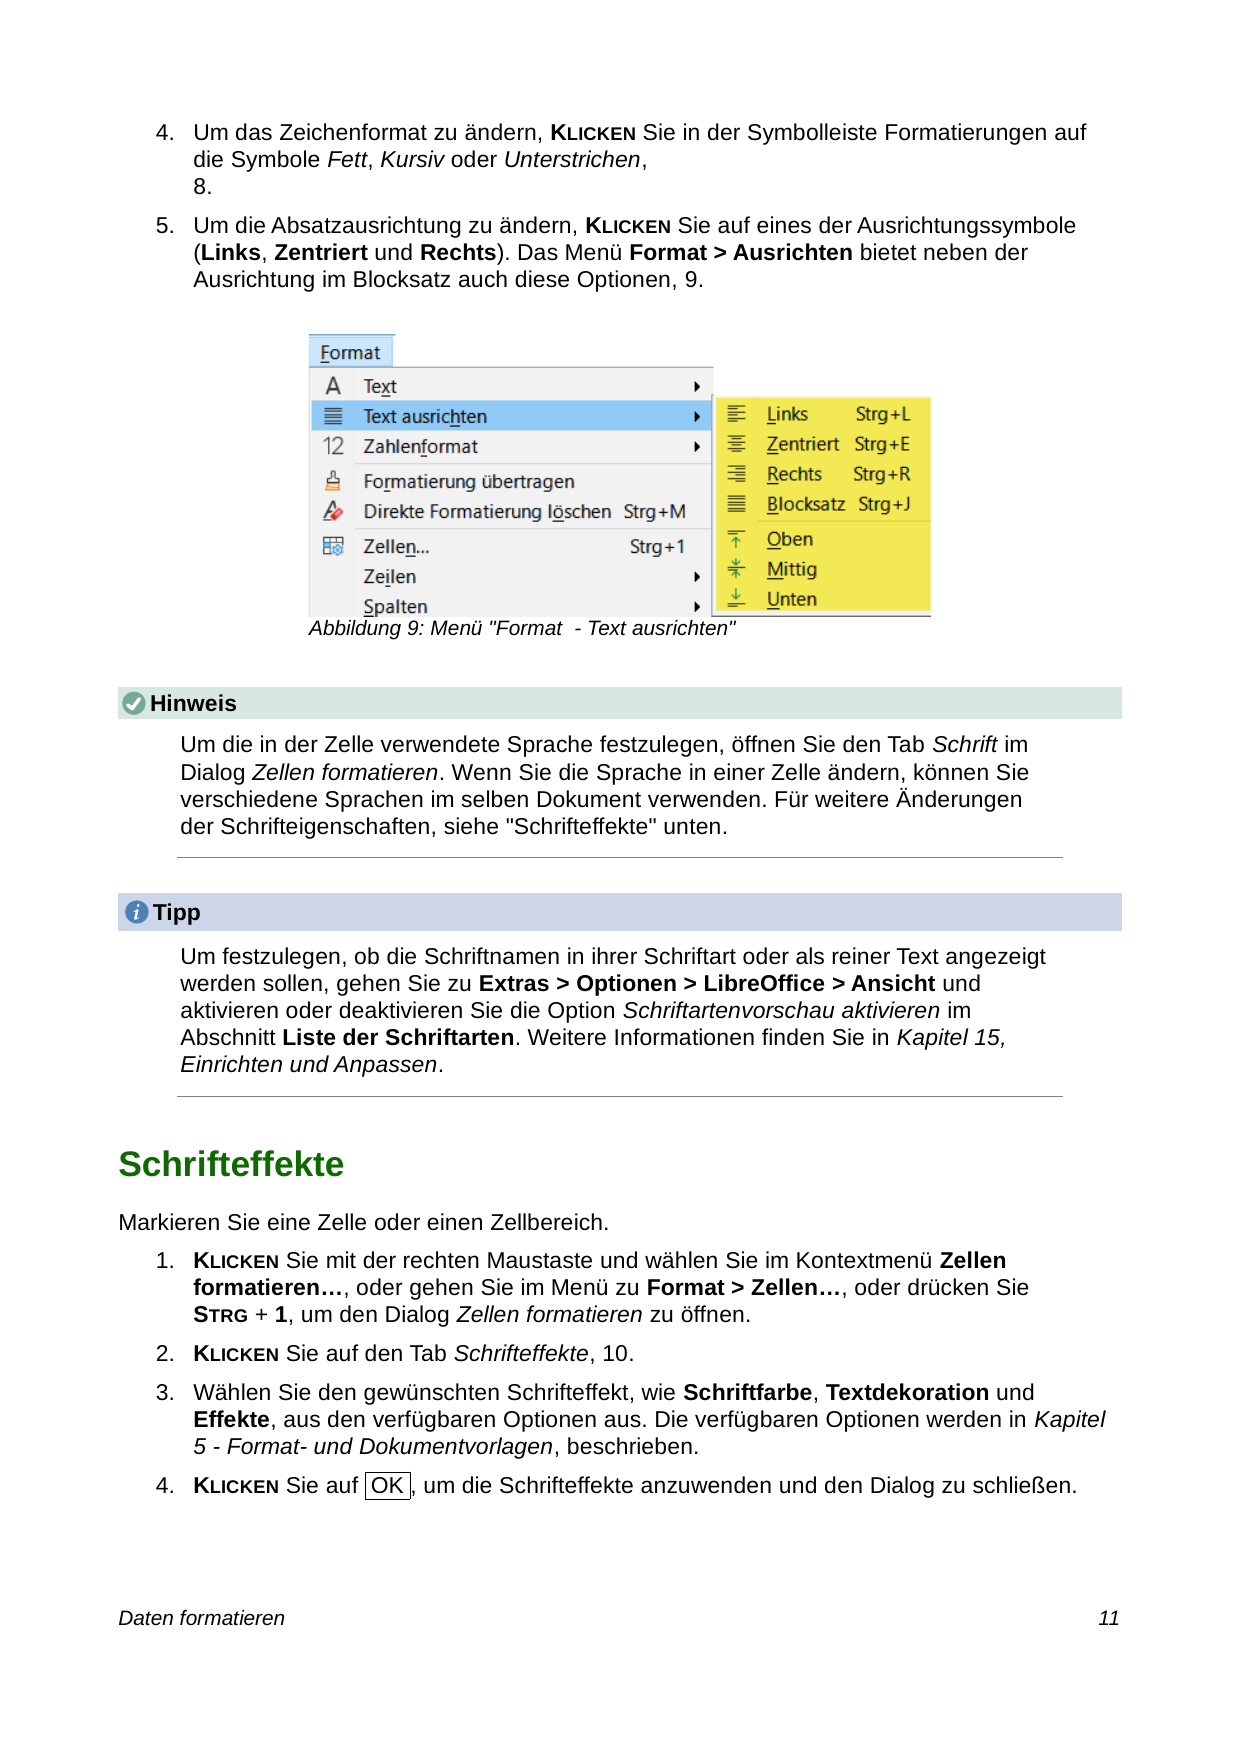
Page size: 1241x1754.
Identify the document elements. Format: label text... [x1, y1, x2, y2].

list Um das Zeichenformat zu ändern, Klicken Sie in der Symbolleiste Formatierungen auf die Symbole Fett, Kursiv oder Unterstrichen, Abbildung 8. [156, 118, 1122, 199]
text Um festzulegen, ob die Schriftnamen in ihrer Schriftart oder als reiner Text angezeigt werden sollen, gehen Sie zu Extras > Optionen > LibreOffice > Ansicht und aktivieren oder deaktivieren Sie die Option Schriftartenvorschau aktivieren im Abschnitt Liste der Schriftarten. Weitere Informationen finden Sie in Kapitel 15, Einrichten und Anpassen. [177, 942, 1063, 1096]
subtitle Tipp [118, 893, 1122, 931]
list Um die Absatzausrichtung zu ändern, Klicken Sie auf eines der Ausrichtungssymbole (Links, Zentriert und Rechts). Das Menü Format > Ausrichten bietet neben der Ausrichtung im Blocksatz auch diese Optionen, Abbildung 9. [156, 211, 1122, 292]
picture [308, 333, 932, 617]
list Klicken Sie auf OK, um die Schrifteffekte anzuwenden und den Dialog zu schließen. [156, 1472, 365, 1499]
list Klicken Sie auf den Tab Schrifteffekte, Abbildung 10. [156, 1340, 1122, 1367]
list Wählen Sie den gewünschten Schrifteffekt, wie Schriftfarbe, Textdekoration und Effekte, aus den verfügbaren Optionen aus. Die verfügbaren Optionen werden in Kapitel 5 - Format- und Dokumentvorlagen, beschrieben. [156, 1378, 1122, 1460]
subtitle Schrifteffekte [118, 1144, 1122, 1184]
list Klicken Sie mit der rechten Maustaste und wählen Sie im Kontextmenü Zellen formatieren…, oder gehen Sie im Menü zu Format > Zellen…, oder drücken Sie Strg + 1, um den Dialog Zellen formatieren zu öffnen. [156, 1247, 1122, 1328]
list Klicken Sie auf OK, um die Schrifteffekte anzuwenden und den Dialog zu schließen. [411, 1472, 1122, 1499]
subtitle Hinweis [118, 687, 1122, 719]
text Abbildung 9: Menü "Format - Text ausrichten" [309, 617, 931, 640]
text Markieren Sie eine Zelle oder einen Zellbereich. [118, 1208, 1122, 1235]
text Um die in der Zelle verwendete Sprache festzulegen, öffnen Sie den Tab Schrift im Dialog Zellen formatieren. Wenn Sie die Sprache in einer Zelle ändern, können Sie verschiedene Sprachen im selben Dokument verwenden. Für weitere Änderungen der Schrifteigenschaften, siehe "Schrifteffekte" unten. [177, 731, 1063, 857]
